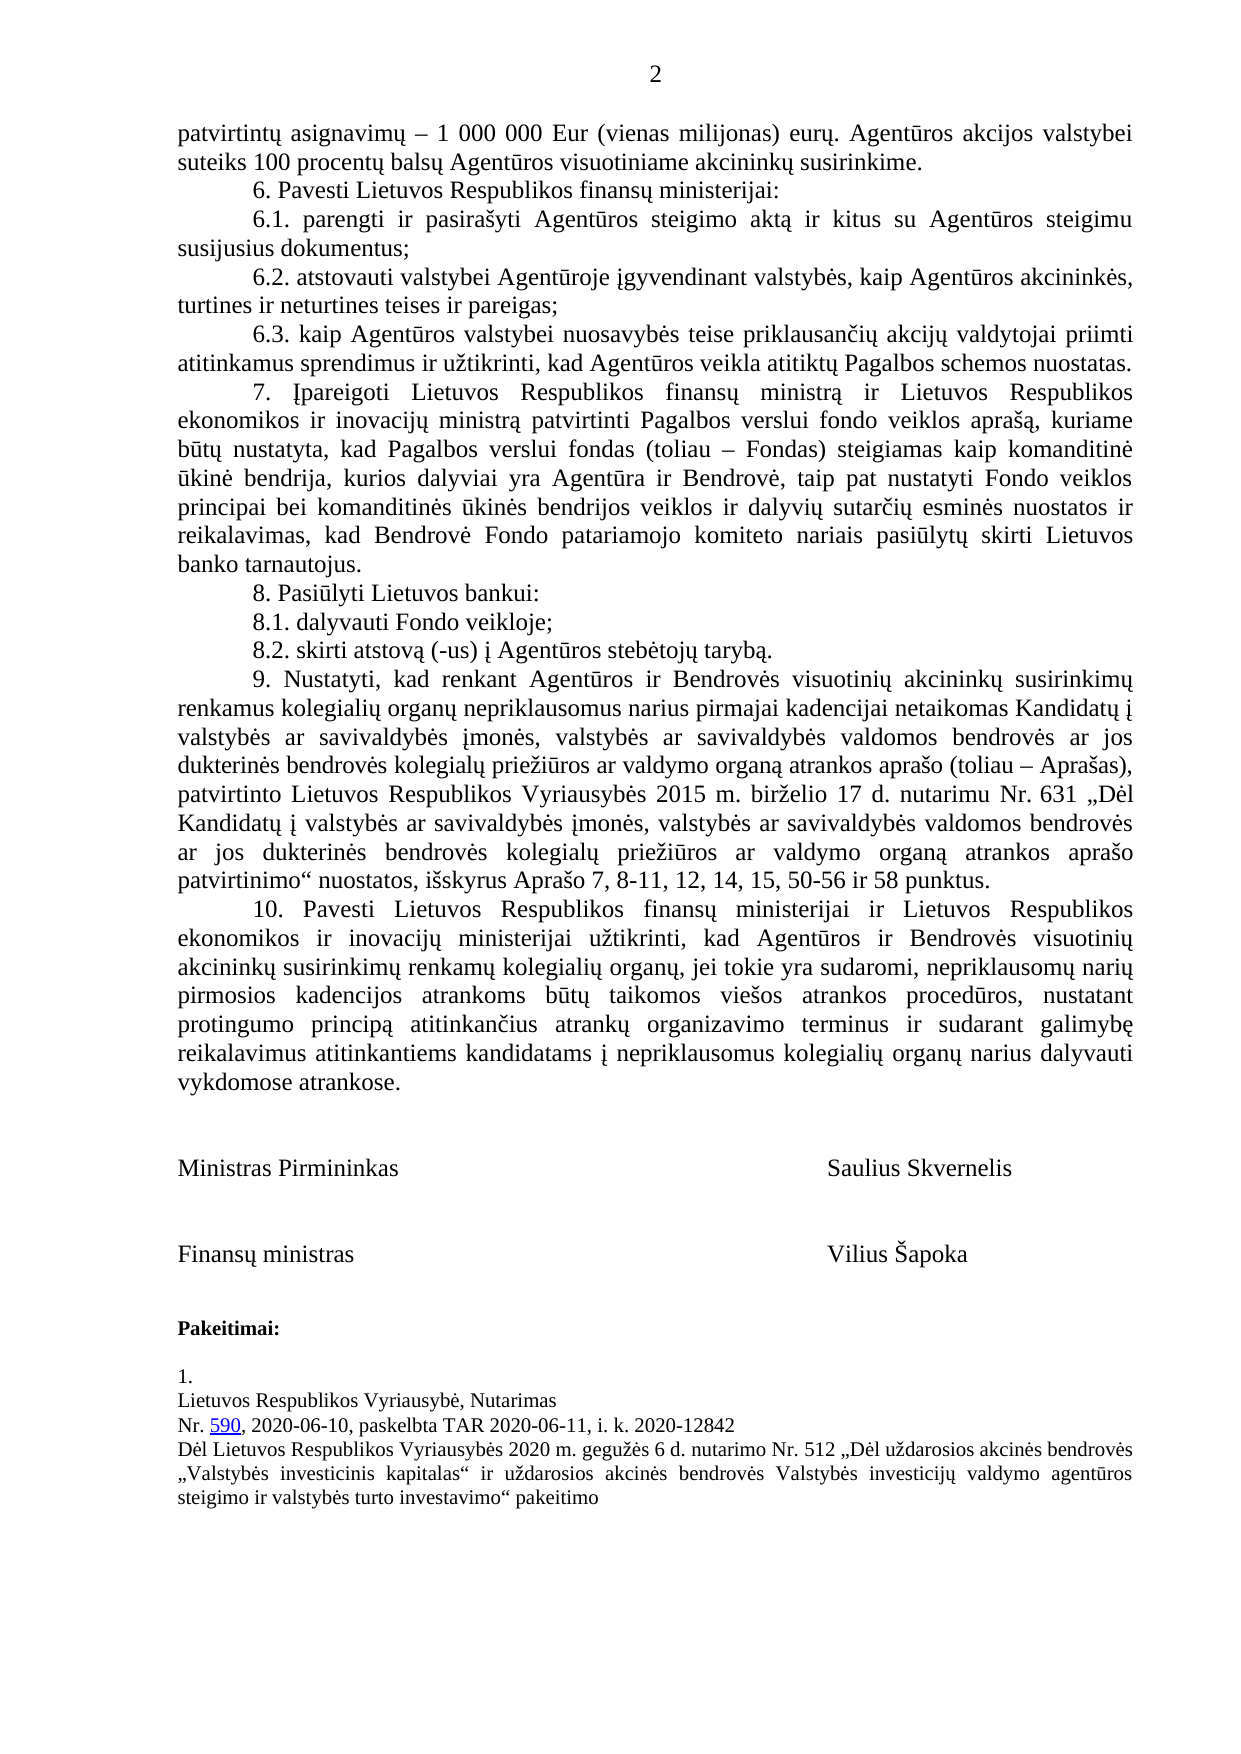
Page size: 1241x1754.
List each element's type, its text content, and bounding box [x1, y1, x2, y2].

text 6.2. atstovauti valstybei Agentūroje įgyvendinant valstybės, kaip Agentūros akcininkės, turtines ir neturtines teises ir pareigas; [177, 262, 1134, 319]
text 10. Pavesti Lietuvos Respublikos finansų ministerijai ir Lietuvos Respublikos ekonomikos ir inovacijų ministerijai užtikrinti, kad Agentūros ir Bendrovės visuotinių akcininkų susirinkimų renkamų kolegialių organų, jei tokie yra sudaromi, nepriklausomų narių pirmosios kadencijos atrankoms būtų taikomos viešos atrankos procedūros, nustatant protingumo principą atitinkančius atrankų organizavimo terminus ir sudarant galimybę reikalavimus atitinkantiems kandidatams į nepriklausomus kolegialių organų narius dalyvauti vykdomose atrankose. [177, 894, 1134, 1096]
text Lietuvos Respublikos Vyriausybė, Nutarimas [177, 1388, 1134, 1412]
text patvirtintų asignavimų – 1 000 000 Eur (vienas milijonas) eurų. Agentūros akcijos valstybei suteiks 100 procentų balsų Agentūros visuotiniame akcininkų susirinkime. [177, 118, 1134, 176]
text 6.3. kaip Agentūros valstybei nuosavybės teise priklausančių akcijų valdytojai priimti atitinkamus sprendimus ir užtikrinti, kad Agentūros veikla atitiktų Pagalbos schemos nuostatas. [177, 319, 1134, 377]
text 8.2. skirti atstovą (-us) į Agentūros stebėtojų tarybą. [177, 636, 1134, 664]
text Nr. 590, 2020-06-10, paskelbta TAR 2020-06-11, i. k. 2020-12842 [177, 1412, 1134, 1437]
text 9. Nustatyti, kad renkant Agentūros ir Bendrovės visuotinių akcininkų susirinkimų renkamus kolegialių organų nepriklausomus narius pirmajai kadencijai netaikomas Kandidatų į valstybės ar savivaldybės įmonės, valstybės ar savivaldybės valdomos bendrovės ar jos dukterinės bendrovės kolegialų priežiūros ar valdymo organą atrankos aprašo (toliau – Aprašas), patvirtinto Lietuvos Respublikos Vyriausybės 2015 m. birželio 17 d. nutarimu Nr. 631 „Dėl Kandidatų į valstybės ar savivaldybės įmonės, valstybės ar savivaldybės valdomos bendrovės ar jos dukterinės bendrovės kolegialų priežiūros ar valdymo organą atrankos aprašo patvirtinimo“ nuostatos, išskyrus Aprašo 7, 8-11, 12, 14, 15, 50-56 ir 58 punktus. [177, 664, 1134, 894]
text 7. Įpareigoti Lietuvos Respublikos finansų ministrą ir Lietuvos Respublikos ekonomikos ir inovacijų ministrą patvirtinti Pagalbos verslui fondo veiklos aprašą, kuriame būtų nustatyta, kad Pagalbos verslui fondas (toliau – Fondas) steigiamas kaip komanditinė ūkinė bendrija, kurios dalyviai yra Agentūra ir Bendrovė, taip pat nustatyti Fondo veiklos principai bei komanditinės ūkinės bendrijos veiklos ir dalyvių sutarčių esminės nuostatos ir reikalavimas, kad Bendrovė Fondo patariamojo komiteto nariais pasiūlytų skirti Lietuvos banko tarnautojus. [177, 377, 1134, 578]
text 6.1. parengti ir pasirašyti Agentūros steigimo aktą ir kitus su Agentūros steigimu susijusius dokumentus; [177, 204, 1134, 262]
text Ministras Pirmininkas Saulius Skvernelis [177, 1153, 1134, 1182]
text 1. [177, 1364, 1134, 1388]
text 8.1. dalyvauti Fondo veikloje; [177, 607, 1134, 636]
text 8. Pasiūlyti Lietuvos bankui: [177, 578, 1134, 607]
text Finansų ministras Vilius Šapoka [177, 1239, 1134, 1268]
text Pakeitimai: [177, 1316, 1134, 1340]
text Dėl Lietuvos Respublikos Vyriausybės 2020 m. gegužės 6 d. nutarimo Nr. 512 „Dėl uždarosios akcinės bendrovės „Valstybės investicinis kapitalas“ ir uždarosios akcinės bendrovės Valstybės investicijų valdymo agentūros steigimo ir valstybės turto investavimo“ pakeitimo [177, 1437, 1134, 1509]
text 6. Pavesti Lietuvos Respublikos finansų ministerijai: [177, 176, 1134, 204]
